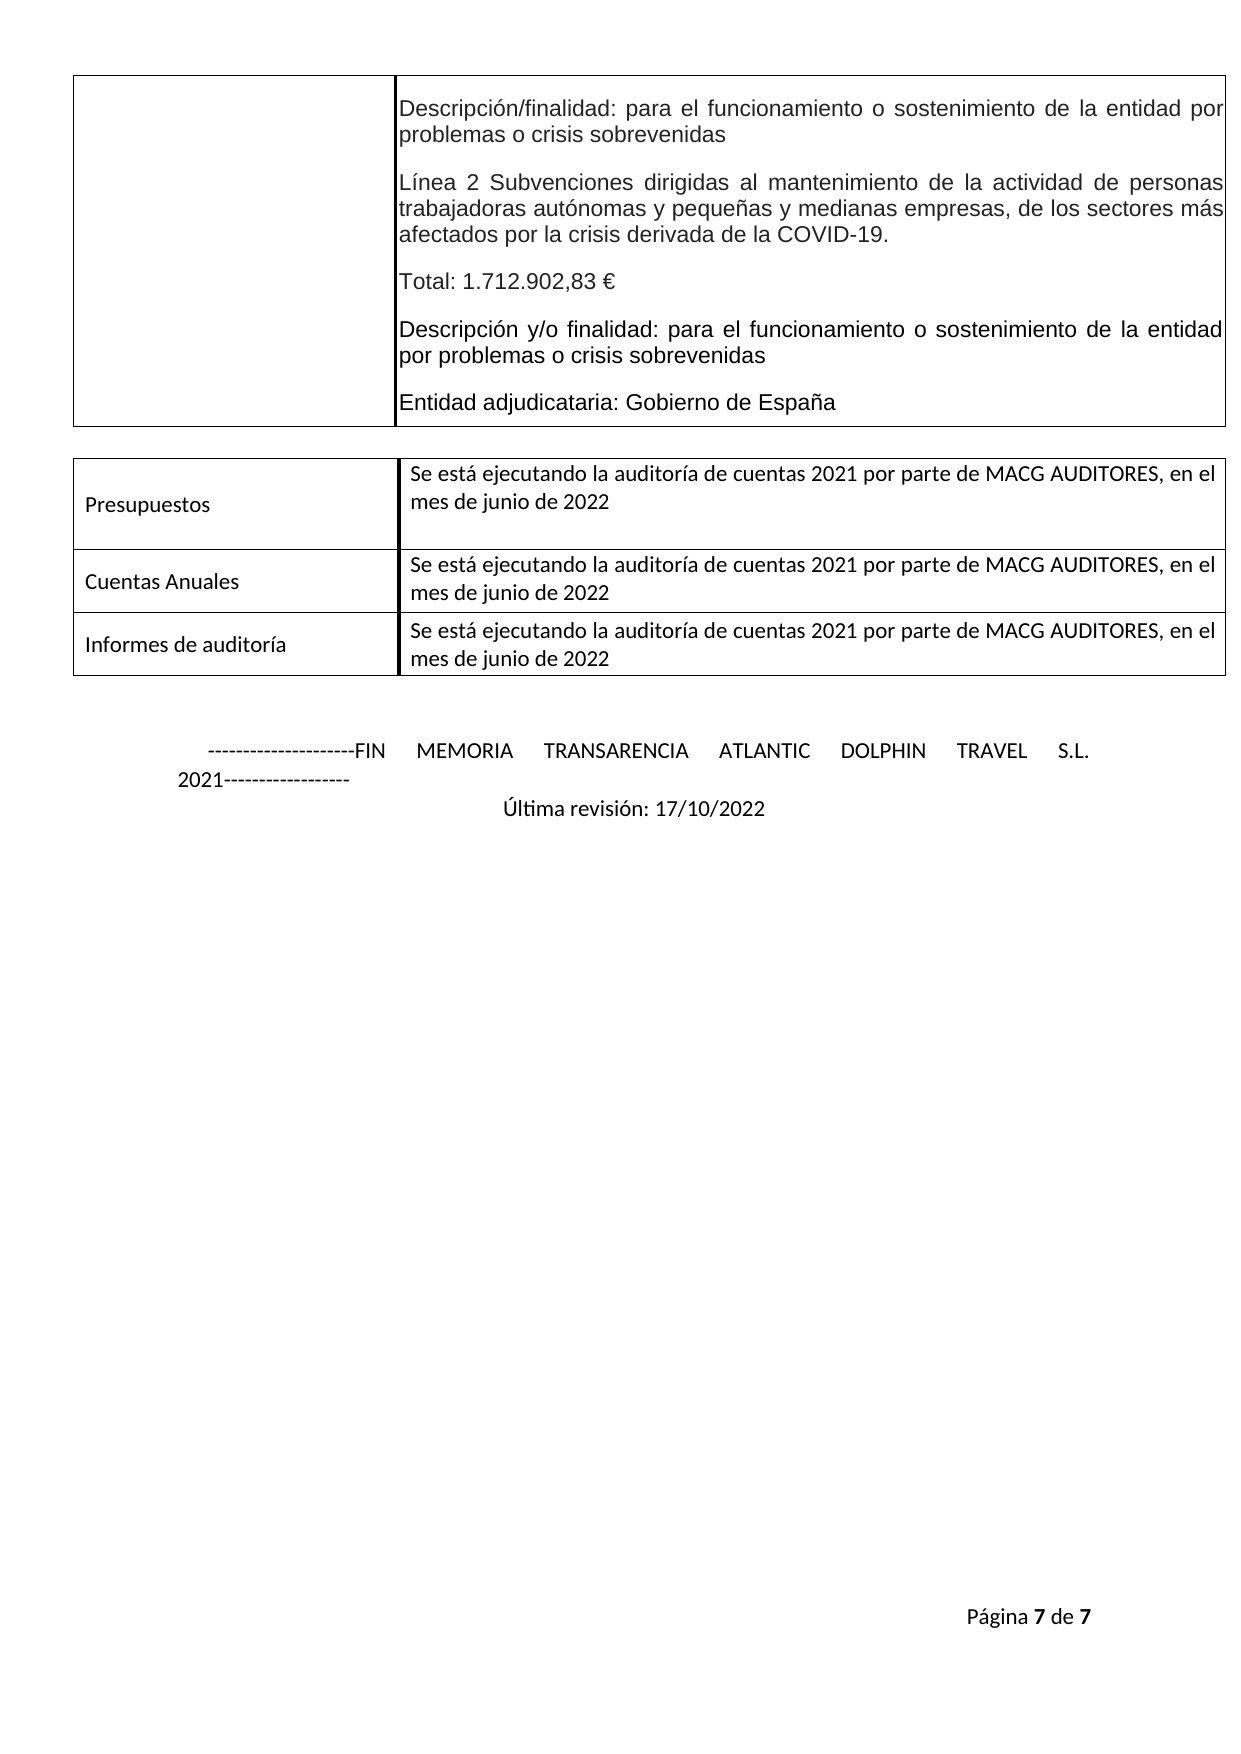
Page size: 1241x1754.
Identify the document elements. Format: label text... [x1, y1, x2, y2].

table_cell Se está ejecutando la auditoría de cuentas 2021 por parte de MACG AUDITORES, en el mes de junio de 2022 [401, 550, 1225, 612]
table_cell Descripción/finalidad: para el funcionamiento o sostenimiento de la entidad por problemas o crisis sobrevenidas Línea 2 Subvenciones dirigidas al mantenimiento de la actividad de personas trabajadoras autónomas y pequeñas y medianas empresas, de los sectores más afectados por la crisis derivada de la COVID-19. Total: 1.712.902,83 € Descripción y/o finalidad: para el funcionamiento o sostenimiento de la entidad por problemas o crisis sobrevenidas Entidad adjudicataria: Gobierno de España [397, 76, 1225, 426]
text ---------------------FIN MEMORIA TRANSARENCIA ATLANTIC DOLPHIN TRAVEL S.L. 2021------------------ [177, 736, 1091, 793]
table_cell Cuentas Anuales [74, 550, 397, 612]
table_header Presupuestos [74, 459, 397, 549]
table_cell Informes de auditoría [74, 613, 397, 675]
table_header Se está ejecutando la auditoría de cuentas 2021 por parte de MACG AUDITORES, en el mes de junio de 2022 [401, 459, 1225, 549]
table_cell [74, 76, 394, 426]
table_cell Se está ejecutando la auditoría de cuentas 2021 por parte de MACG AUDITORES, en el mes de junio de 2022 [401, 613, 1225, 675]
text Última revisión: 17/10/2022 [177, 794, 1091, 822]
